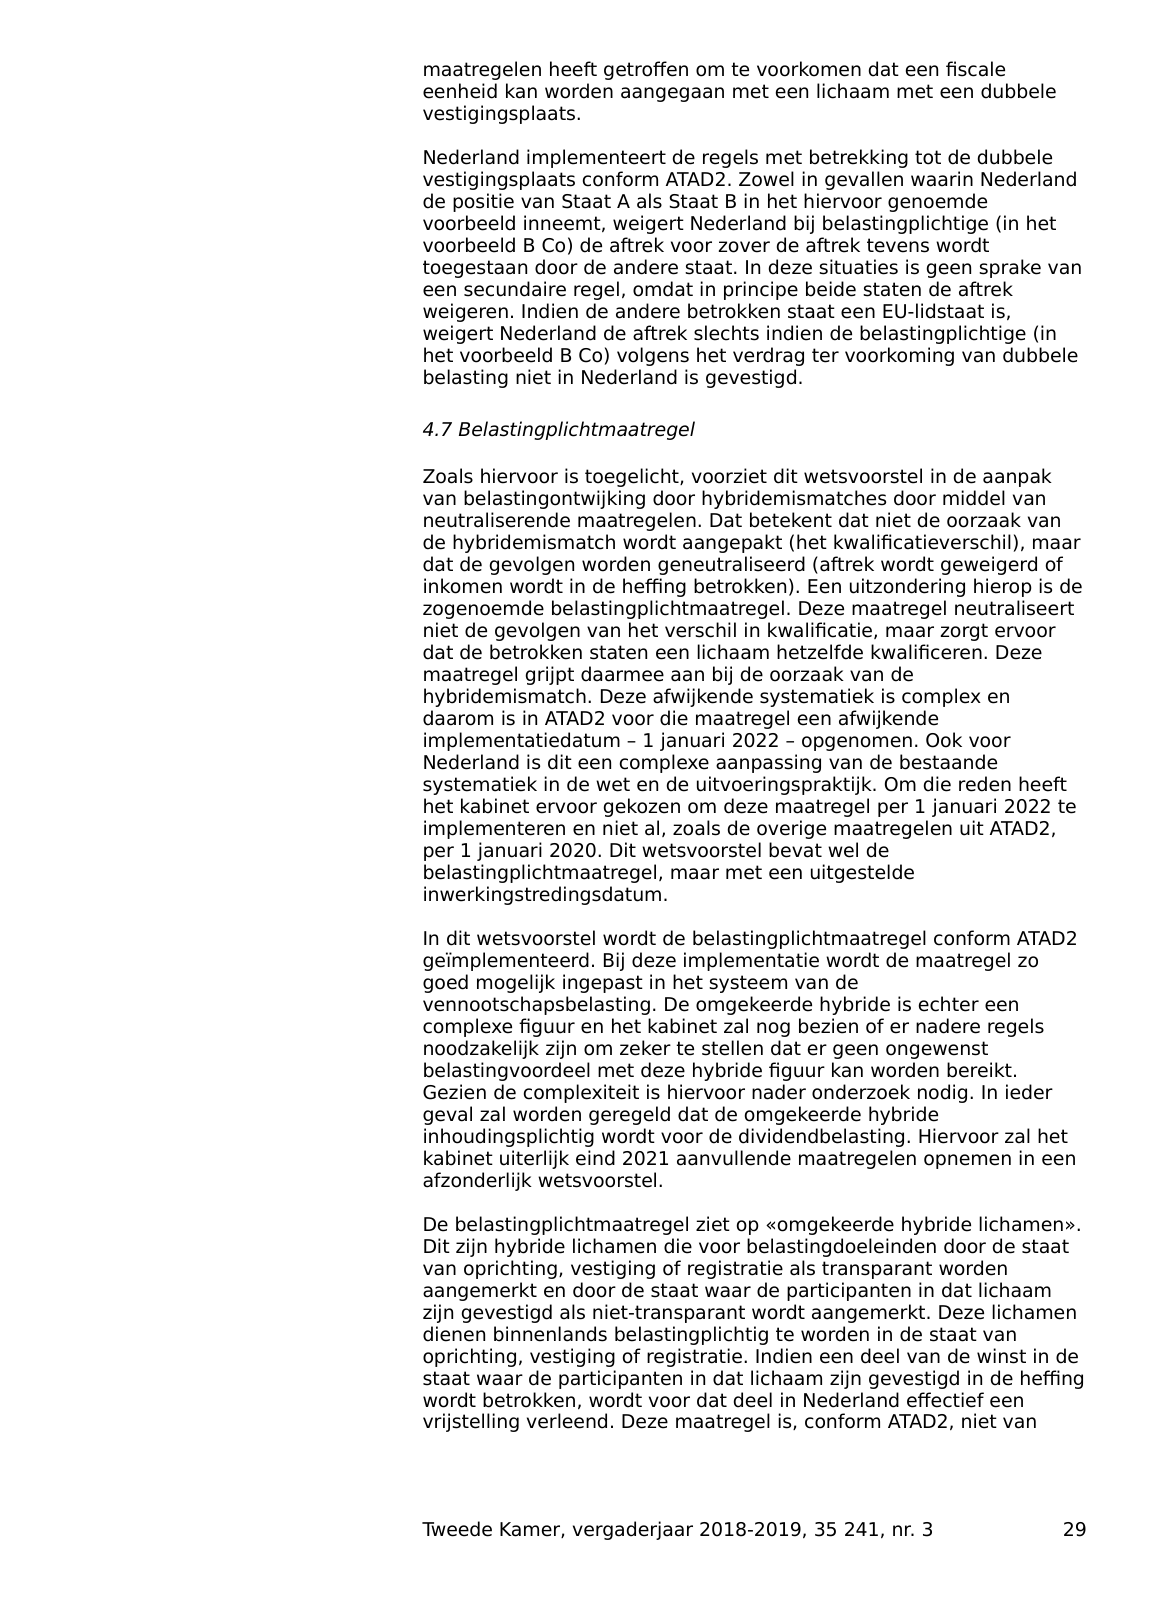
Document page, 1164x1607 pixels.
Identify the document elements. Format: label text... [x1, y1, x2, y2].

text maatregelen heeft getroffen om te voorkomen dat een fiscale eenheid kan worden aangegaan met een lichaam met een dubbele vestigingsplaats. [422, 59, 1087, 125]
text Nederland implementeert de regels met betrekking tot de dubbele vestigingsplaats conform ATAD2. Zowel in gevallen waarin Nederland de positie van Staat A als Staat B in het hiervoor genoemde voorbeeld inneemt, weigert Nederland bij belastingplichtige (in het voorbeeld B Co) de aftrek voor zover de aftrek tevens wordt toegestaan door de andere staat. In deze situaties is geen sprake van een secundaire regel, omdat in principe beide staten de aftrek weigeren. Indien de andere betrokken staat een EU-lidstaat is, weigert Nederland de aftrek slechts indien de belastingplichtige (in het voorbeeld B Co) volgens het verdrag ter voorkoming van dubbele belasting niet in Nederland is gevestigd. [422, 147, 1087, 389]
subtitle 4.7 Belastingplichtmaatregel [422, 419, 1087, 441]
text In dit wetsvoorstel wordt de belastingplichtmaatregel conform ATAD2 geïmplementeerd. Bij deze implementatie wordt de maatregel zo goed mogelijk ingepast in het systeem van de vennootschapsbelasting. De omgekeerde hybride is echter een complexe figuur en het kabinet zal nog bezien of er nadere regels noodzakelijk zijn om zeker te stellen dat er geen ongewenst belastingvoordeel met deze hybride figuur kan worden bereikt. Gezien de complexiteit is hiervoor nader onderzoek nodig. In ieder geval zal worden geregeld dat de omgekeerde hybride inhoudingsplichtig wordt voor de dividendbelasting. Hiervoor zal het kabinet uiterlijk eind 2021 aanvullende maatregelen opnemen in een afzonderlijk wetsvoorstel. [422, 928, 1087, 1191]
text De belastingplichtmaatregel ziet op «omgekeerde hybride lichamen». Dit zijn hybride lichamen die voor belastingdoeleinden door de staat van oprichting, vestiging of registratie als transparant worden aangemerkt en door de staat waar de participanten in dat lichaam zijn gevestigd als niet-transparant wordt aangemerkt. Deze lichamen dienen binnenlands belastingplichtig te worden in de staat van oprichting, vestiging of registratie. Indien een deel van de winst in de staat waar de participanten in dat lichaam zijn gevestigd in de heffing wordt betrokken, wordt voor dat deel in Nederland effectief een vrijstelling verleend. Deze maatregel is, conform ATAD2, niet van [422, 1214, 1087, 1433]
text Zoals hiervoor is toegelicht, voorziet dit wetsvoorstel in de aanpak van belastingontwijking door hybridemismatches door middel van neutraliserende maatregelen. Dat betekent dat niet de oorzaak van de hybridemismatch wordt aangepakt (het kwalificatieverschil), maar dat de gevolgen worden geneutraliseerd (aftrek wordt geweigerd of inkomen wordt in de heffing betrokken). Een uitzondering hierop is de zogenoemde belastingplichtmaatregel. Deze maatregel neutraliseert niet de gevolgen van het verschil in kwalificatie, maar zorgt ervoor dat de betrokken staten een lichaam hetzelfde kwalificeren. Deze maatregel grijpt daarmee aan bij de oorzaak van de hybridemismatch. Deze afwijkende systematiek is complex en daarom is in ATAD2 voor die maatregel een afwijkende implementatiedatum – 1 januari 2022 – opgenomen. Ook voor Nederland is dit een complexe aanpassing van de bestaande systematiek in de wet en de uitvoeringspraktijk. Om die reden heeft het kabinet ervoor gekozen om deze maatregel per 1 januari 2022 te implementeren en niet al, zoals de overige maatregelen uit ATAD2, per 1 januari 2020. Dit wetsvoorstel bevat wel de belastingplichtmaatregel, maar met een uitgestelde inwerkingstredingsdatum. [422, 466, 1087, 906]
